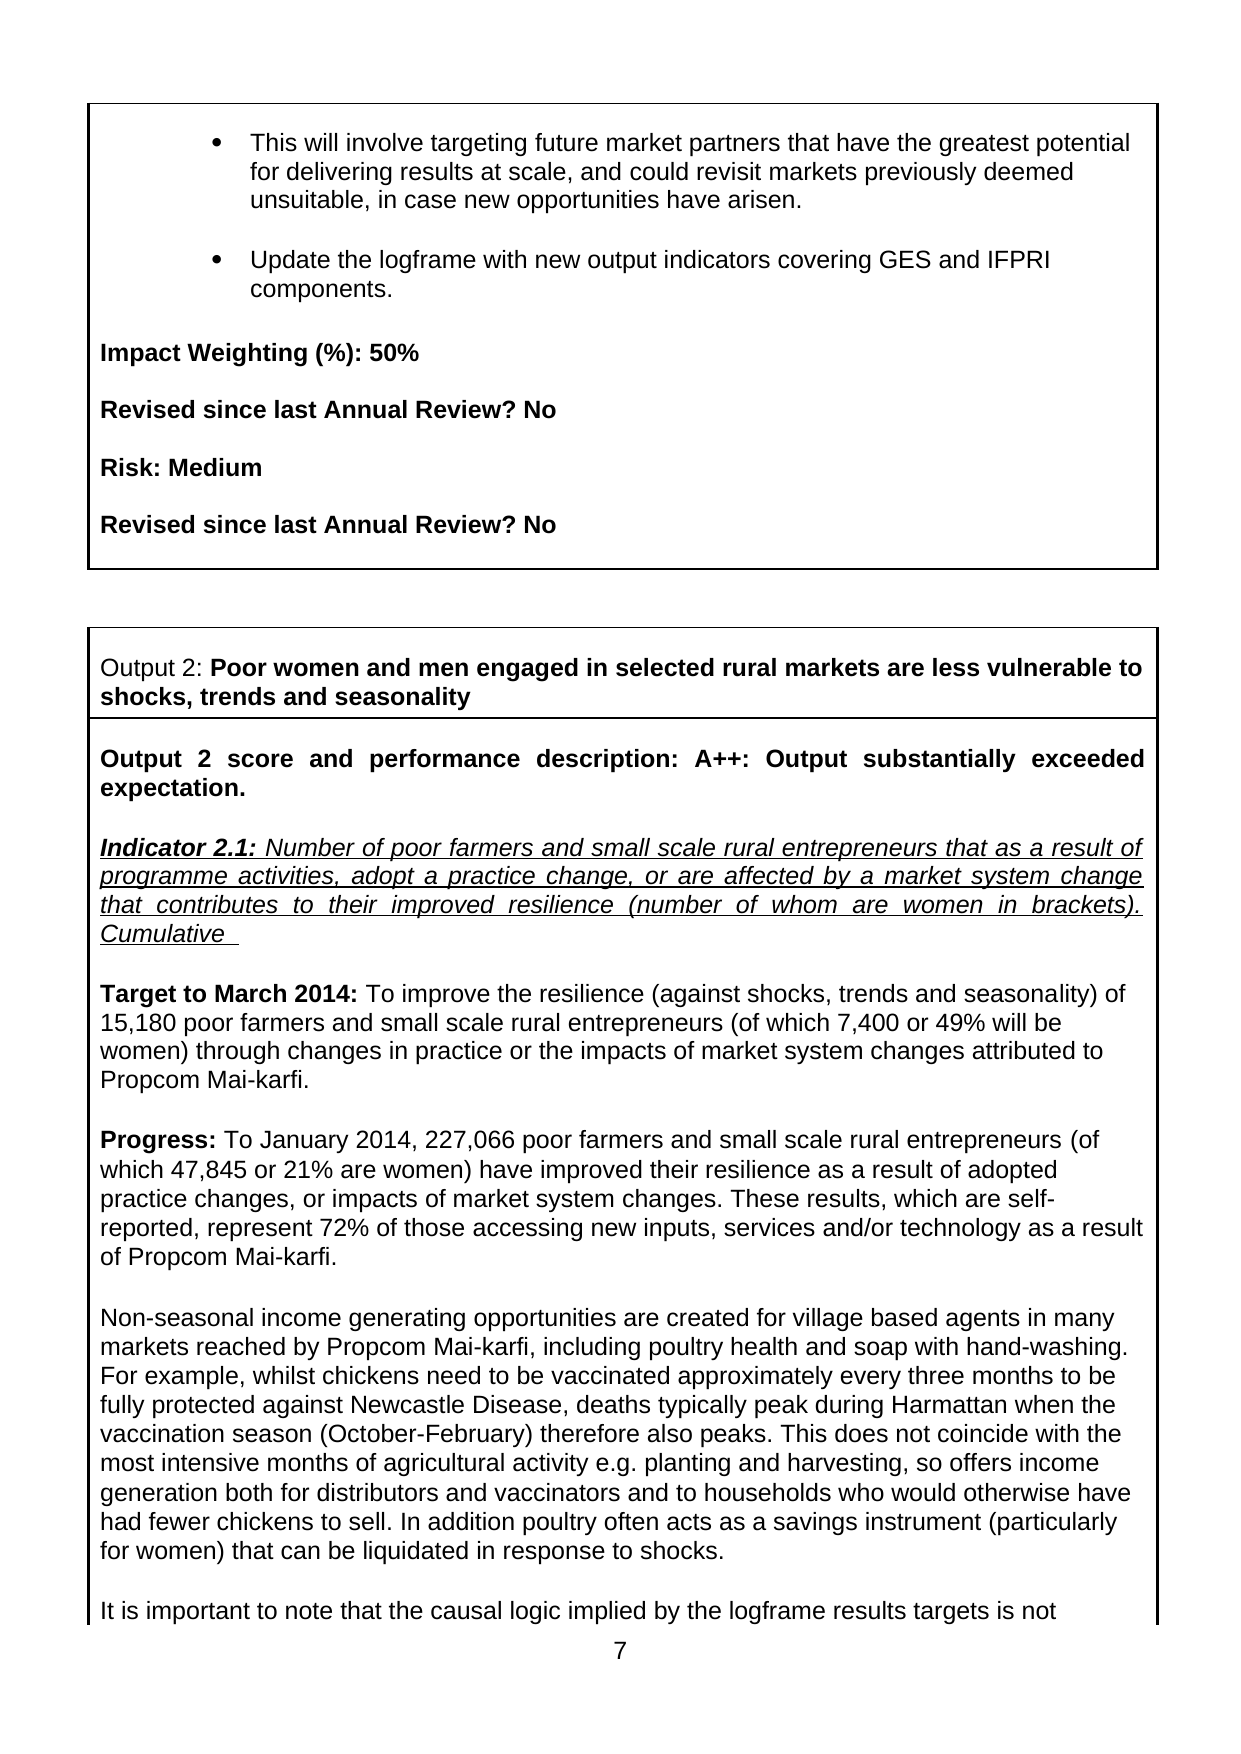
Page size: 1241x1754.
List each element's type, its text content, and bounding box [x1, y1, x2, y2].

table_cell Indicator 1.1: Number of market player partners that invest in pro-poor innovations that the programme helps to pilot. Cumulative Target to March 2014: To support 6 market player partners to invest in innovative pro-poor pilots. Progress: Based on data to January 2014, Propcom Mai-karfi (Propcom Mai-karfi) has already exceeded its target by partnering with 7 organisations to invest in pilots to benefit poor women and men. These pilots were in the small scale poultry vaccination, agricultural inputs (fertiliser education and seeds), soy and soap markets. Only one of these pilots was not scaled up by the partner organisation, as the main partner decided to focus on building a processing facility and not to continue buying soy in 2013. Propcom Mai-karfi describes the remaining partnership markets as ‘prospering’ or ‘striving’. For example, with endorsement from the Nigerian National Veterinary Research Institute (NVRI) and support from state officials, the project supported the veterinary services company to identify and train sales representatives, distributors and village based vaccinators. Between September 2012 and November 2013, the company reached 1,551 customers, of which 33% were women (and 58% were described as ‘households’ in which men and women both benefited through joint ownership of poultry), with an average income increase per consumer of N5,004. The project continues to support the company, building business capability and facilitating collaboration with other distribution networks. The company made a presentation of its poultry vaccine business model at the Nigerian National Veterinary Medical Association Congress which attracted potential interest from two larger companies. A key challenge for this market will be if State governments offer free vaccination programmes, which has happened previously in Plateau state. This is likely to distort the market and dampen demand, as well as affect the perceived value of such a vaccine. However the project partner saw this as a potential opportunity, as it could demonstrate the vaccine’s benefits to a wider population, enabling natural growth of chicken flocks through reproduction, creating a larger future demand. Propcom Mai-karfi has a number of potential new market partners in the farm inputs and poultry health markets, providing the additional potential avenues for future results at scale. Whilst it has not yet delivered results, Propcom Mai-karfi’s work in agricultural mechanisation markets to develop models for tractor vendor financing, building the capacity of Tractor Owners and Operators Association of Nigeria (TOAAN) and related activities look promising. This could potentially deliver high returns to farmers who utilize ploughing services, as well as stimulating growth in commercial agricultural finance, with tractors representing a relatively low risk market. This market will, however, need to strengthen scope for female participation. Indicator 1.2: Number of poor farmers and small scale rural entrepreneurs who access new inputs, services, technology as a result of programme activities (number of whom are women in brackets). Cumulative Target to March 2014: To reach 37,950 poor farmers and small scale rural entrepreneurs with inputs, services and/or technologies as a result of Propcom Mai-karfi activities, 18,400 (48%) of whom are women. Progress: To end November 2013, 315,030 poor farmers and small scale rural entrepreneurs, of which at least 66,419 (21%) are women, have accessed inputs, services and/or technologies as a result of Propcom Mai-karfi activities. Propcom Mai-karfi’s work in the fertiliser market is building on the successes of Propcom 1 where its ongoing partnership with the largest fertilizer producer in Nigeria, can be described as a ‘continuity’ market. Through a 7 month pilot in 2012, Propcom Mai-karfi supported this partner to invest in expanding its rural distribution network and improving the cost effectiveness of customer education to improve farmers’ yields and build brand loyalty. 221,849 farmers that learned two or more good practices taught by company agents are attributed to Propcom Mai-karfi’s support. Whilst there is significant potential future growth, the rapid scale up of the Federal Government’s Growth Enhancement Support (GES) scheme has distracted farm input suppliers and detracted from the development of market based distribution systems. As such the current interventions are unlikely to yield significant future results, and are coming to the end of their cycle. As mentioned in the introduction to markets, the programme is supporting a pilot of improved technology for the GES scheme. There are also opportunities to improve farmer’s education on use of GES inputs so as to increase yield. Whilst initial results from the soap with handwashing market intervention have not yet been verified, it is anticipated that 484 households will have benefitted from an average income saving of N265 (£1 approx) following a three month pilot from April - July 2013. 220 (16%) targeted households benefitted from changed behaviour, and a further 264 experienced unintended benefits. This is a nascent market, in which proof of impact, sustainability of behaviour change and brand loyalty need to be strengthened. However there is strong alignment between the programme’s results objectives (reducing spend on illness), and Propcom Mai-karfi’s private sector partner’s unique selling point (hygiene benefit of their particular medicated brand), suggesting high potential for future results. Recommendations: Propcom Mai-karfi should continue to strengthen partnerships and crowd in other players in existing markets with the aim of achieving systemic change and reaching scale. The programme should start activities in at least two new markets which can deliver large numbers of outreach and significant results for women. Propcom Mai-karfi should continue to explore new environmental markets that can increase incomes while also building longer term resilience, particularly those that will benefit the poorest, most vulnerable people in the far North. DFID will need to accept that these may not provide the best short term income, or VfM, returns but will be valuable in the long run. This will involve targeting future market partners that have the greatest potential for delivering results at scale, and could revisit markets previously deemed unsuitable, in case new opportunities have arisen. Update the logframe with new output indicators covering GES and IFPRI components. Impact Weighting (%): 50% Revised since last Annual Review? No Risk: Medium Revised since last Annual Review? No [90, 104, 1156, 568]
table_header Output 2: Poor women and men engaged in selected rural markets are less vulnerable to shocks, trends and seasonality [90, 628, 1156, 717]
table_cell Output 2 score and performance description: A++: Output substantially exceeded expectation. Indicator 2.1: Number of poor farmers and small scale rural entrepreneurs that as a result of programme activities, adopt a practice change, or are affected by a market system change that contributes to their improved resilience (number of whom are women in brackets). Cumulative Target to March 2014: To improve the resilience (against shocks, trends and seasonality) of 15,180 poor farmers and small scale rural entrepreneurs (of which 7,400 or 49% will be women) through changes in practice or the impacts of market system changes attributed to Propcom Mai-karfi. Progress: To January 2014, 227,066 poor farmers and small scale rural entrepreneurs (of which 47,845 or 21% are women) have improved their resilience as a result of adopted practice changes, or impacts of market system changes. These results, which are self-reported, represent 72% of those accessing new inputs, services and/or technology as a result of Propcom Mai-karfi. Non-seasonal income generating opportunities are created for village based agents in many markets reached by Propcom Mai-karfi, including poultry health and soap with hand-washing. For example, whilst chickens need to be vaccinated approximately every three months to be fully protected against Newcastle Disease, deaths typically peak during Harmattan when the vaccination season (October-February) therefore also peaks. This does not coincide with the most intensive months of agricultural activity e.g. planting and harvesting, so offers income generation both for distributors and vaccinators and to households who would otherwise have had fewer chickens to sell. In addition poultry often acts as a savings instrument (particularly for women) that can be liquidated in response to shocks. It is important to note that the causal logic implied by the logframe results targets is not [90, 719, 1156, 1625]
